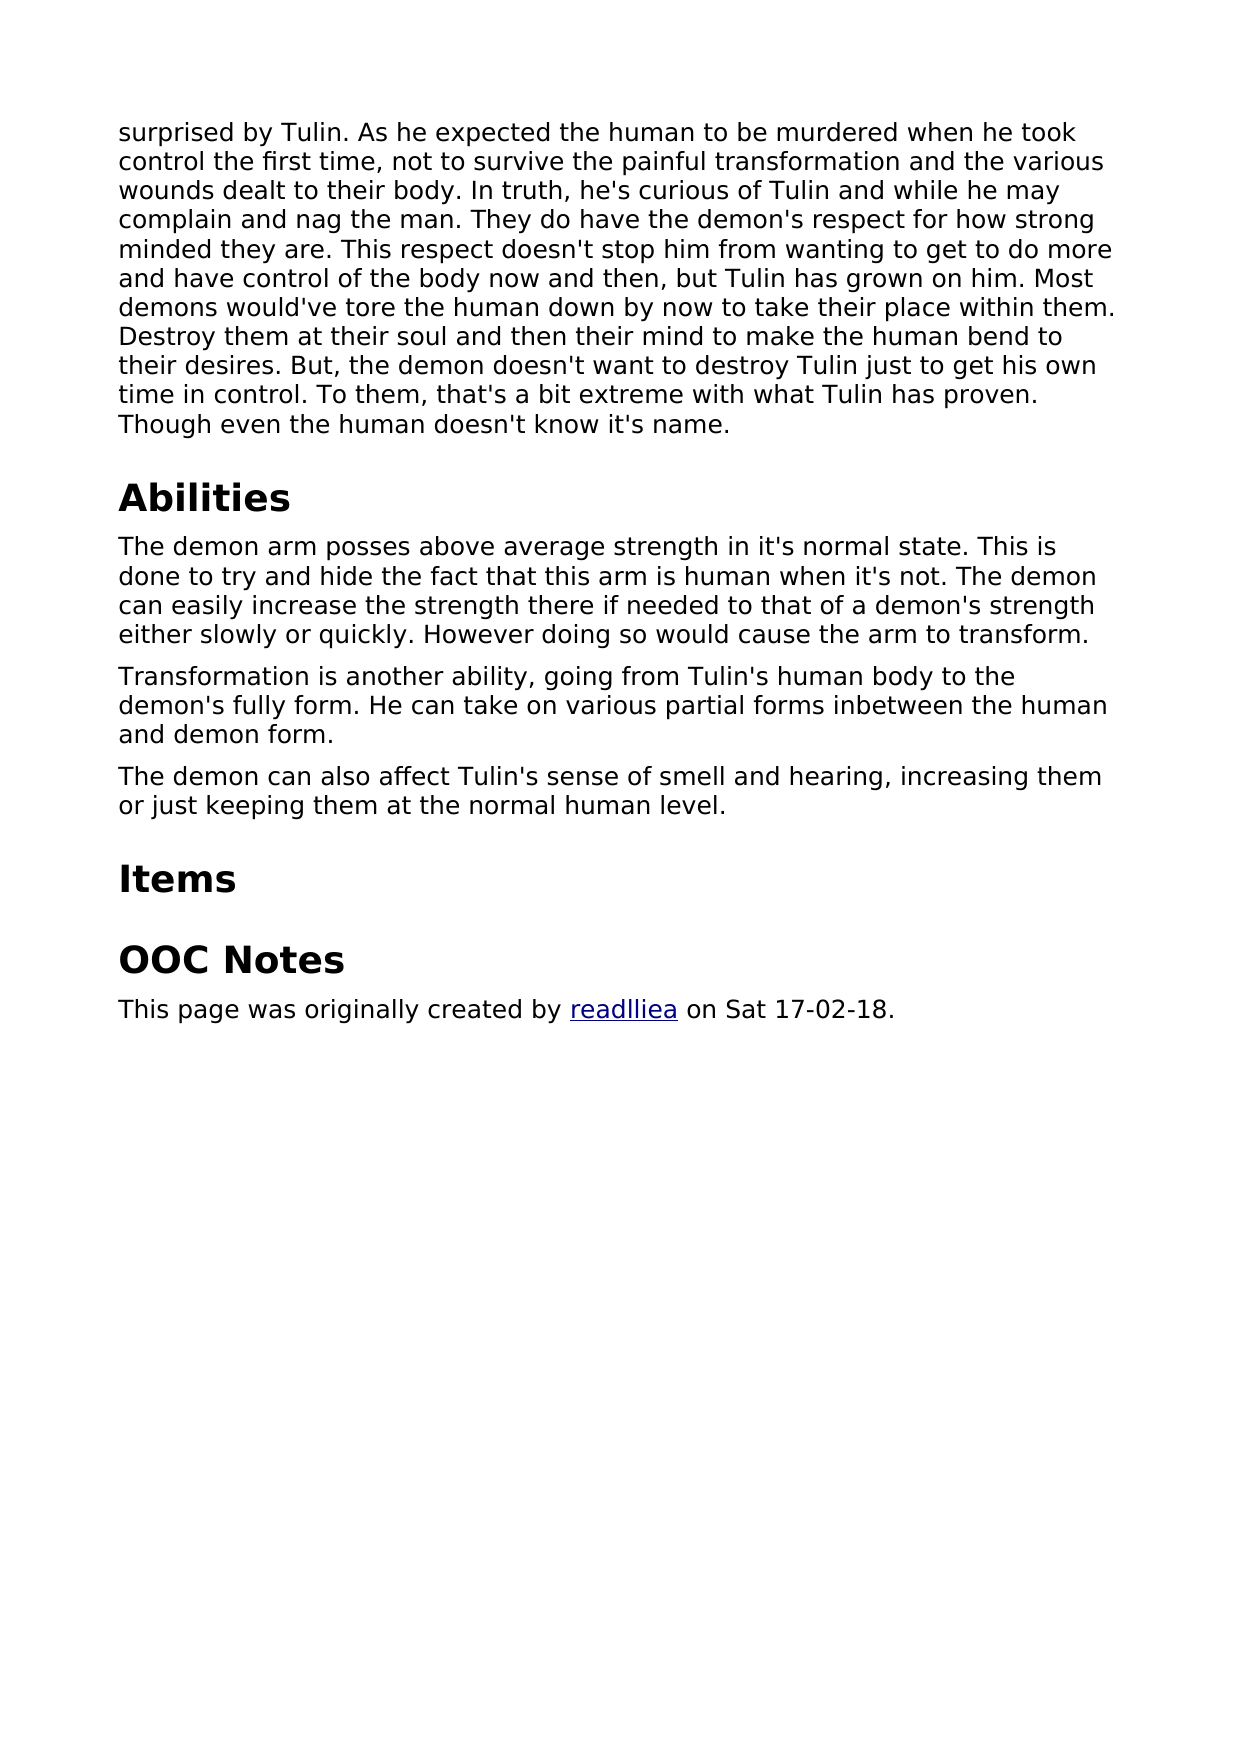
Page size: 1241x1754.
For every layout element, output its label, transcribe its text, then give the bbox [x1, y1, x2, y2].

text The demon can also affect Tulin's sense of smell and hearing, increasing them or just keeping them at the normal human level. [118, 762, 1122, 820]
subtitle OOC Notes [118, 939, 1122, 982]
text surprised by Tulin. As he expected the human to be murdered when he took control the first time, not to survive the painful transformation and the various wounds dealt to their body. In truth, he's curious of Tulin and while he may complain and nag the man. They do have the demon's respect for how strong minded they are. This respect doesn't stop him from wanting to get to do more and have control of the body now and then, but Tulin has grown on him. Most demons would've tore the human down by now to take their place within them. Destroy them at their soul and then their mind to make the human bend to their desires. But, the demon doesn't want to destroy Tulin just to get his own time in control. To them, that's a bit extreme with what Tulin has proven. Though even the human doesn't know it's name. [118, 118, 1122, 439]
subtitle Abilities [118, 476, 1122, 520]
text This page was originally created by readlliea on Sat 17-02-18. [118, 995, 1122, 1024]
subtitle Items [118, 858, 1122, 901]
text Transformation is another ability, going from Tulin's human body to the demon's fully form. He can take on various partial forms inbetween the human and demon form. [118, 662, 1122, 749]
text The demon arm posses above average strength in it's normal state. This is done to try and hide the fact that this arm is human when it's not. The demon can easily increase the strength there if needed to that of a demon's strength either slowly or quickly. However doing so would cause the arm to transform. [118, 533, 1122, 649]
